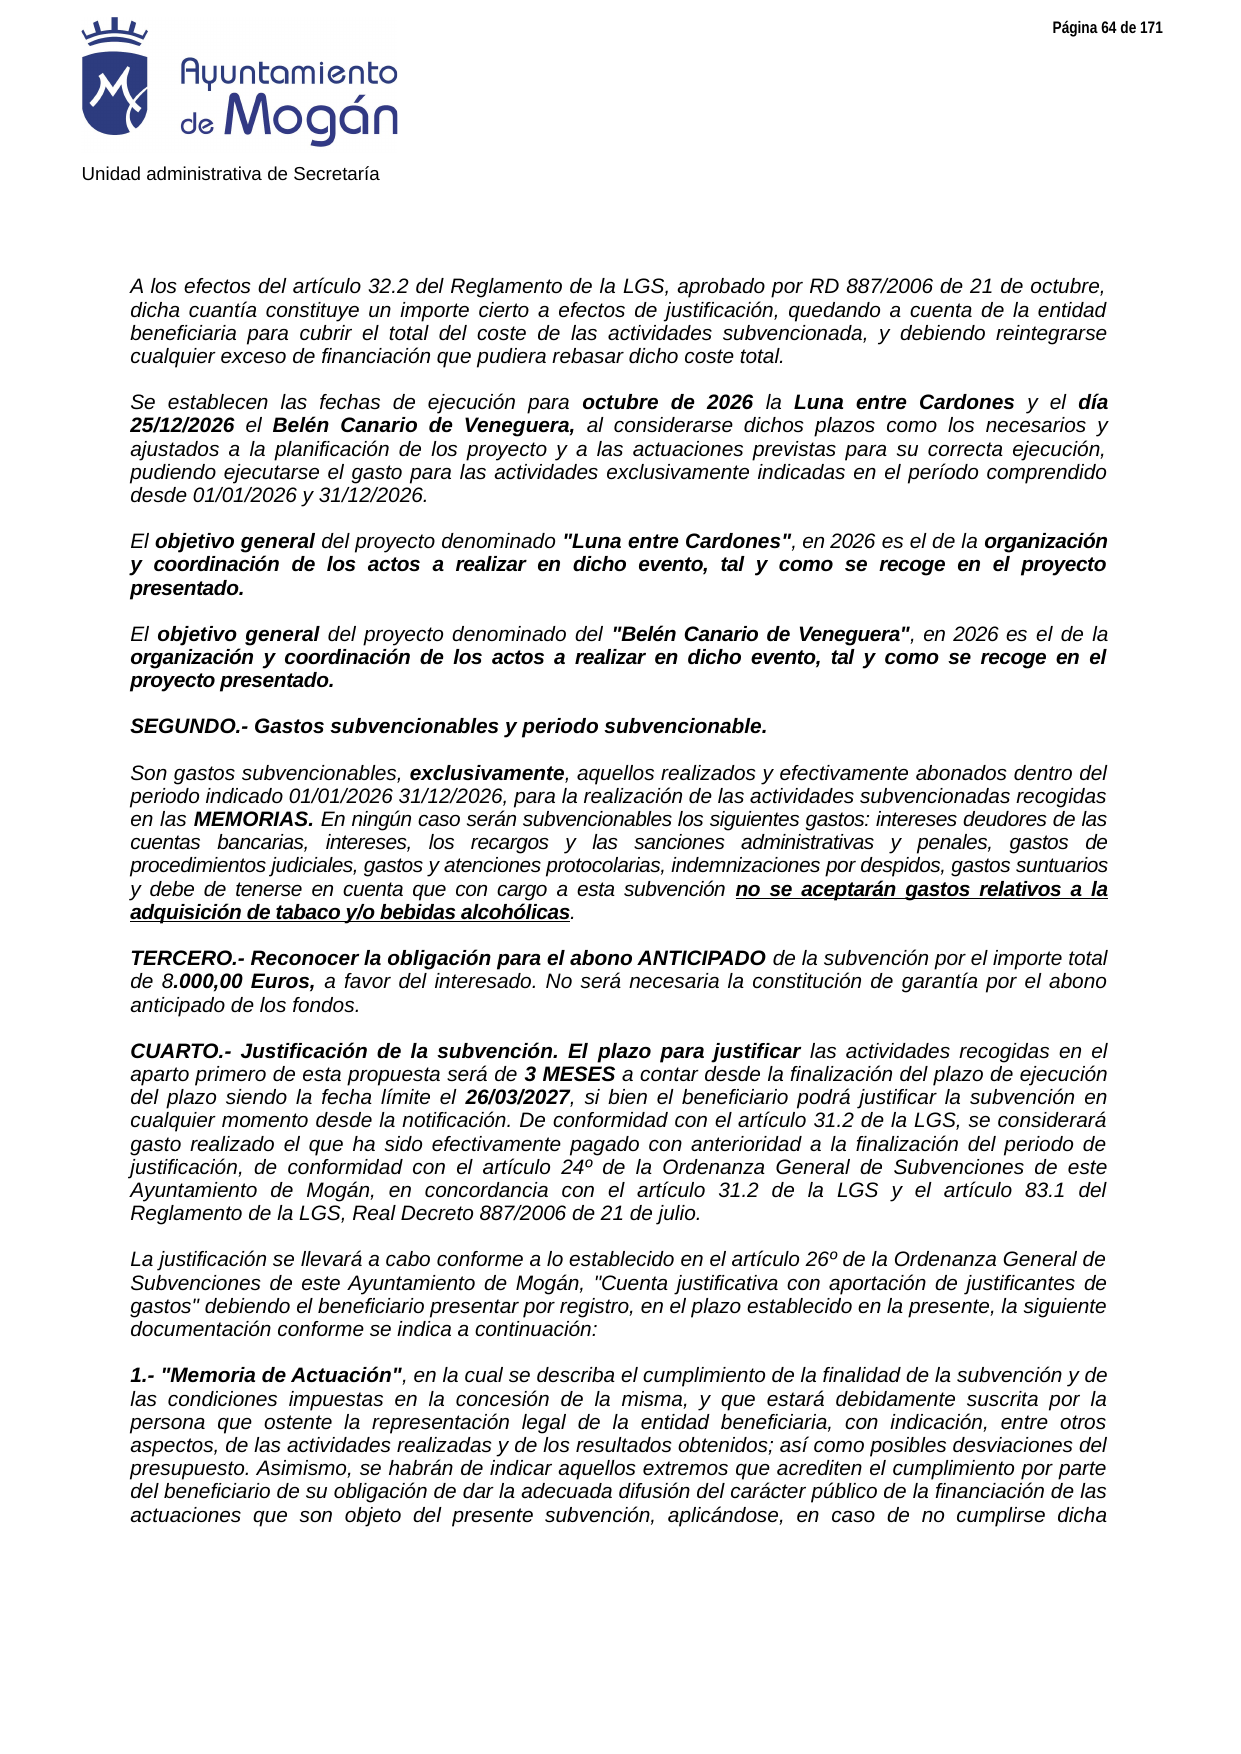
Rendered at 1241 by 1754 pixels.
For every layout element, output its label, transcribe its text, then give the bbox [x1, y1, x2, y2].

text La justificación se llevará a cabo conforme a lo establecido en el artículo 26º de la Ordenanza General de Subvenciones de este Ayuntamiento de Mogán, "Cuenta justificativa con aportación de justificantes de gastos" debiendo el beneficiario presentar por registro, en el plazo establecido en la presente, la siguiente documentación conforme se indica a continuación: [130, 1248, 1110, 1341]
text CUARTO.- Justificación de la subvención. El plazo para justificar las actividades recogidas en el aparto primero de esta propuesta será de 3 MESES a contar desde la finalización del plazo de ejecución del plazo siendo la fecha límite el 26/03/2027, si bien el beneficiario podrá justificar la subvención en cualquier momento desde la notificación. De conformidad con el artículo 31.2 de la LGS, se considerará gasto realizado el que ha sido efectivamente pagado con anterioridad a la finalización del periodo de justificación, de conformidad con el artículo 24º de la Ordenanza General de Subvenciones de este Ayuntamiento de Mogán, en concordancia con el artículo 31.2 de la LGS y el artículo 83.1 del Reglamento de la LGS, Real Decreto 887/2006 de 21 de julio. [130, 1039, 1110, 1225]
text TERCERO.- Reconocer la obligación para el abono ANTICIPADO de la subvención por el importe total de 8.000,00 Euros, a favor del interesado. No será necesaria la constitución de garantía por el abono anticipado de los fondos. [130, 947, 1110, 1016]
text 1.- "Memoria de Actuación", en la cual se describa el cumplimiento de la finalidad de la subvención y de las condiciones impuestas en la concesión de la misma, y que estará debidamente suscrita por la persona que ostente la representación legal de la entidad beneficiaria, con indicación, entre otros aspectos, de las actividades realizadas y de los resultados obtenidos; así como posibles desviaciones del presupuesto. Asimismo, se habrán de indicar aquellos extremos que acrediten el cumplimiento por parte del beneficiario de su obligación de dar la adecuada difusión del carácter público de la financiación de las actuaciones que son objeto del presente subvención, aplicándose, en caso de no cumplirse dicha [130, 1364, 1110, 1526]
text El objetivo general del proyecto denominado "Luna entre Cardones", en 2026 es el de la organización y coordinación de los actos a realizar en dicho evento, tal y como se recoge en el proyecto presentado. [130, 530, 1110, 599]
text A los efectos del artículo 32.2 del Reglamento de la LGS, aprobado por RD 887/2006 de 21 de octubre, dicha cuantía constituye un importe cierto a efectos de justificación, quedando a cuenta de la entidad beneficiaria para cubrir el total del coste de las actividades subvencionada, y debiendo reintegrarse cualquier exceso de financiación que pudiera rebasar dicho coste total. [130, 275, 1110, 368]
text SEGUNDO.- Gastos subvencionables y periodo subvencionable. [130, 715, 1110, 738]
picture [81, 17, 398, 153]
text Se establecen las fechas de ejecución para octubre de 2026 la Luna entre Cardones y el día 25/12/2026 el Belén Canario de Veneguera, al considerarse dichos plazos como los necesarios y ajustados a la planificación de los proyecto y a las actuaciones previstas para su correcta ejecución, pudiendo ejecutarse el gasto para las actividades exclusivamente indicadas en el período comprendido desde 01/01/2026 y 31/12/2026. [130, 391, 1110, 507]
text Son gastos subvencionables, exclusivamente, aquellos realizados y efectivamente abonados dentro del periodo indicado 01/01/2026 31/12/2026, para la realización de las actividades subvencionadas recogidas en las MEMORIAS. En ningún caso serán subvencionables los siguientes gastos: intereses deudores de las cuentas bancarias, intereses, los recargos y las sanciones administrativas y penales, gastos de procedimientos judiciales, gastos y atenciones protocolarias, indemnizaciones por despidos, gastos suntuarios y debe de tenerse en cuenta que con cargo a esta subvención no se aceptarán gastos relativos a la adquisición de tabaco y/o bebidas alcohólicas. [130, 761, 1110, 924]
text El objetivo general del proyecto denominado del "Belén Canario de Veneguera", en 2026 es el de la organización y coordinación de los actos a realizar en dicho evento, tal y como se recoge en el proyecto presentado. [130, 622, 1110, 692]
